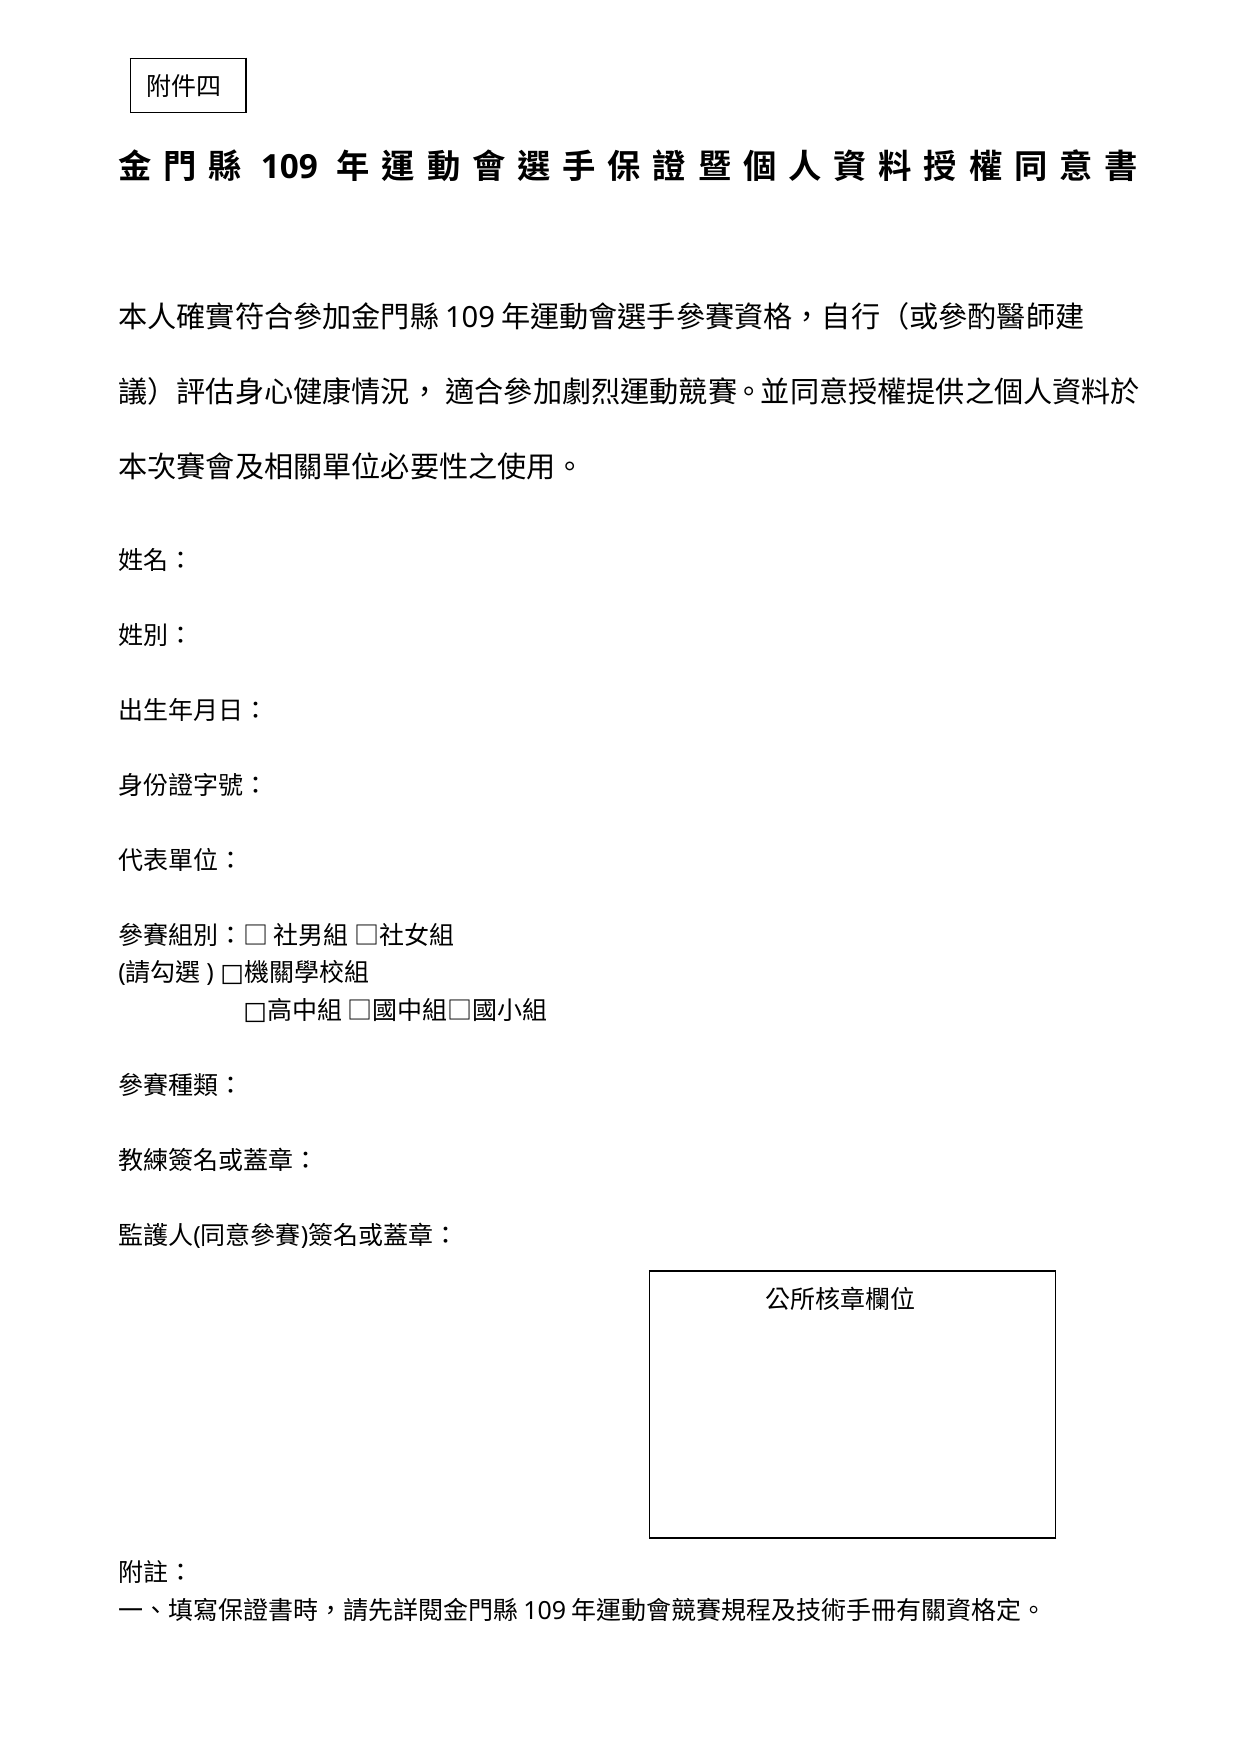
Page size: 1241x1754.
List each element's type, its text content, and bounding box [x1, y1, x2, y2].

text [131, 59, 245, 112]
text 一、填寫保證書時，請先詳閱金門縣109年運動會競賽規程及技術手冊有關資格定。 [118, 1589, 1140, 1627]
text 參賽種類： [118, 1064, 1140, 1102]
text 姓別： [118, 614, 1140, 652]
text 金門縣109年運動會選手保證暨個人資料授權同意書 [118, 127, 1140, 202]
text 公所核章欄位 [665, 1279, 1040, 1315]
text 姓名： [118, 539, 1140, 577]
text 本人確實符合參加金門縣109年運動會選手參賽資格，自行（或參酌醫師建議）評估身心健康情況， 適合參加劇烈運動競賽。並同意授權提供之個人資料於本次賽會及相關單位必要性之使用。 [118, 277, 1140, 502]
text 代表單位： [118, 839, 1140, 877]
text 附註： [118, 1552, 1140, 1589]
text 教練簽名或蓋章： [118, 1139, 1140, 1177]
text (請勾選 ) □機關學校組 [118, 952, 1140, 989]
text □高中組 □國中組□國小組 [118, 989, 1140, 1027]
text 參賽組別：□ 社男組 □社女組 [118, 914, 1140, 952]
text 身份證字號： [118, 764, 1140, 802]
text 附件四 [146, 67, 230, 103]
text 出生年月日： [118, 689, 1140, 727]
text 監護人(同意參賽)簽名或蓋章： [118, 1214, 1140, 1252]
